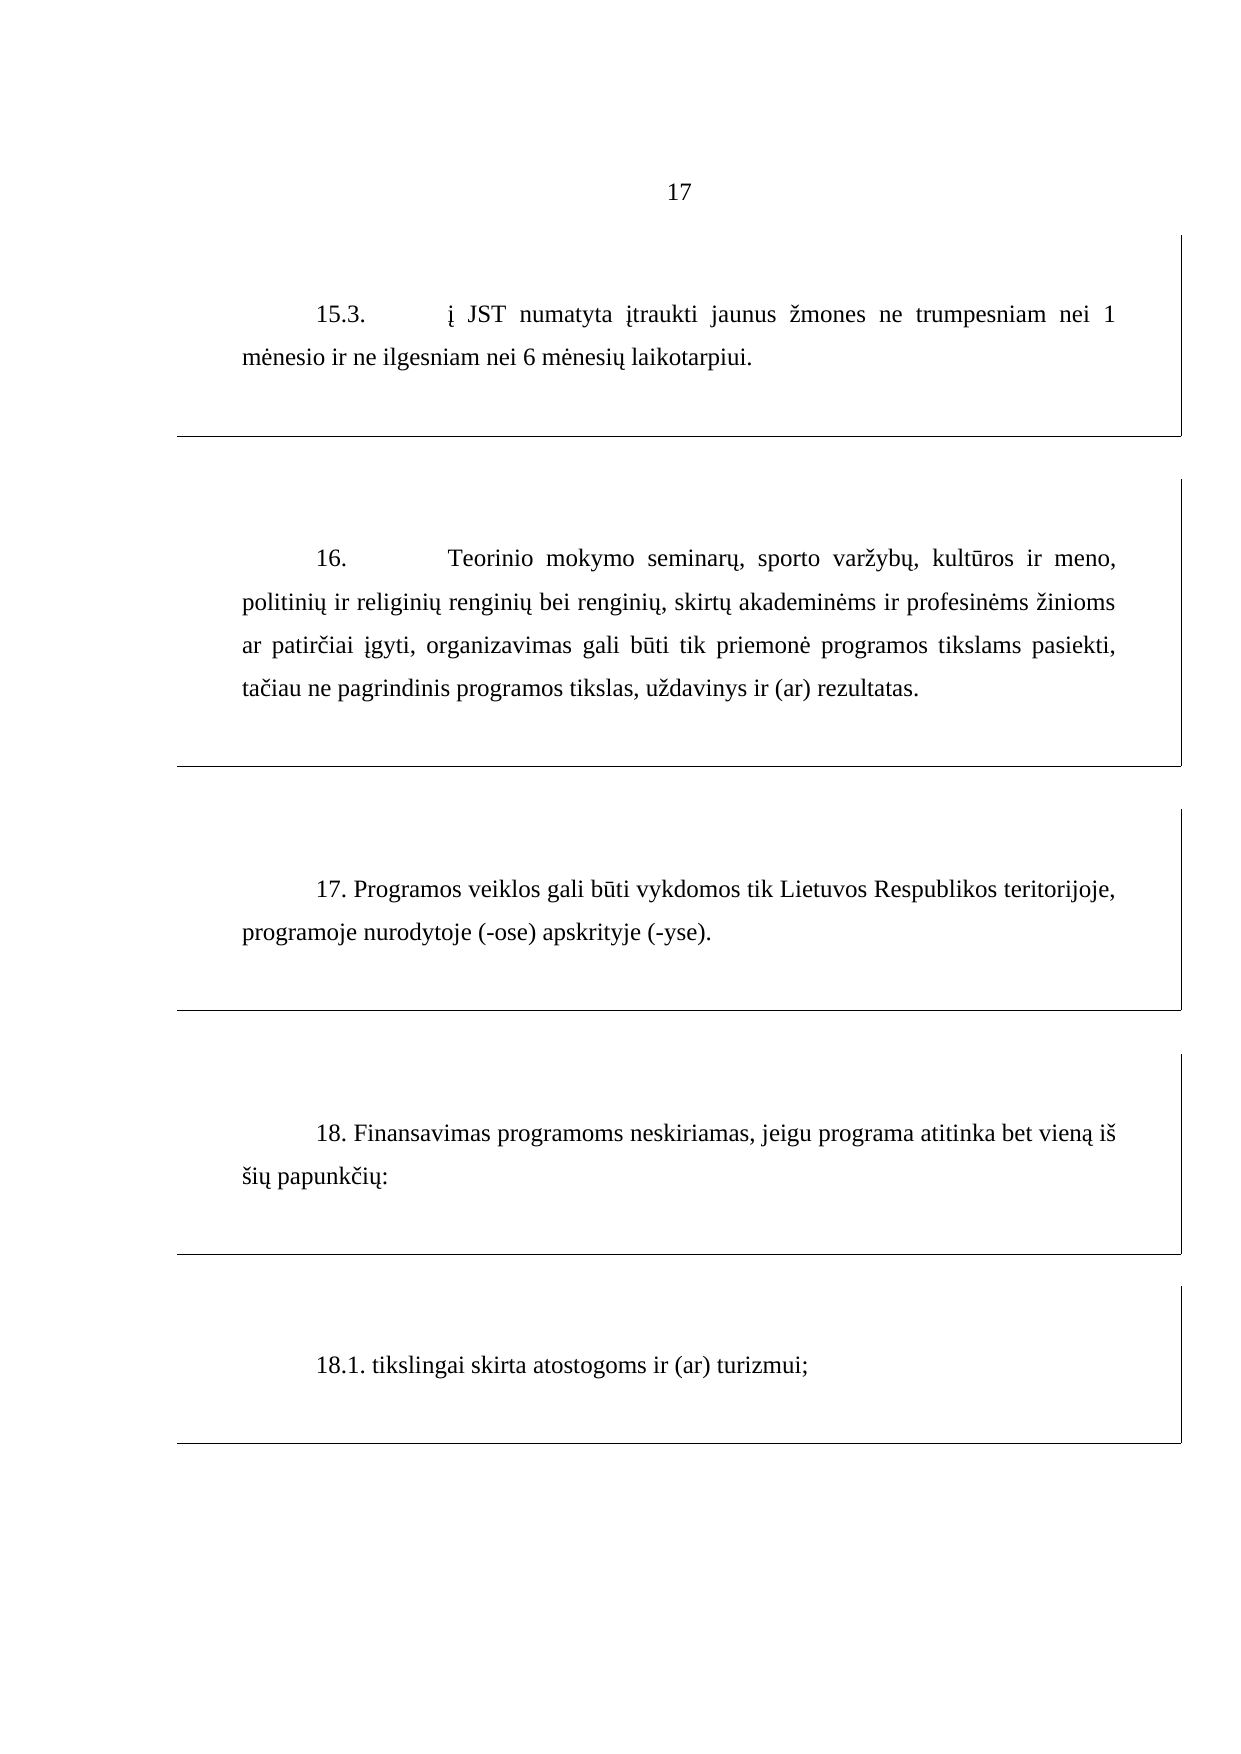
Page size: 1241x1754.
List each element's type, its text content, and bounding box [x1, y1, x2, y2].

text 17. Programos veiklos gali būti vykdomos tik Lietuvos Respublikos teritorijoje, programoje nurodytoje (-ose) apskrityje (-yse). [177, 809, 1181, 1010]
text 18.1. tikslingai skirta atostogoms ir (ar) turizmui; [177, 1286, 1181, 1443]
text 16. Teorinio mokymo seminarų, sporto varžybų, kultūros ir meno, politinių ir religinių renginių bei renginių, skirtų akademinėms ir profesinėms žinioms ar patirčiai įgyti, organizavimas gali būti tik priemonė programos tikslams pasiekti, tačiau ne pagrindinis programos tikslas, uždavinys ir (ar) rezultatas. [177, 479, 1181, 766]
text 15.3. į JST numatyta įtraukti jaunus žmones ne trumpesniam nei 1 mėnesio ir ne ilgesniam nei 6 mėnesių laikotarpiui. [177, 235, 1181, 436]
text 18. Finansavimas programoms neskiriamas, jeigu programa atitinka bet vieną iš šių papunkčių: [177, 1053, 1181, 1254]
